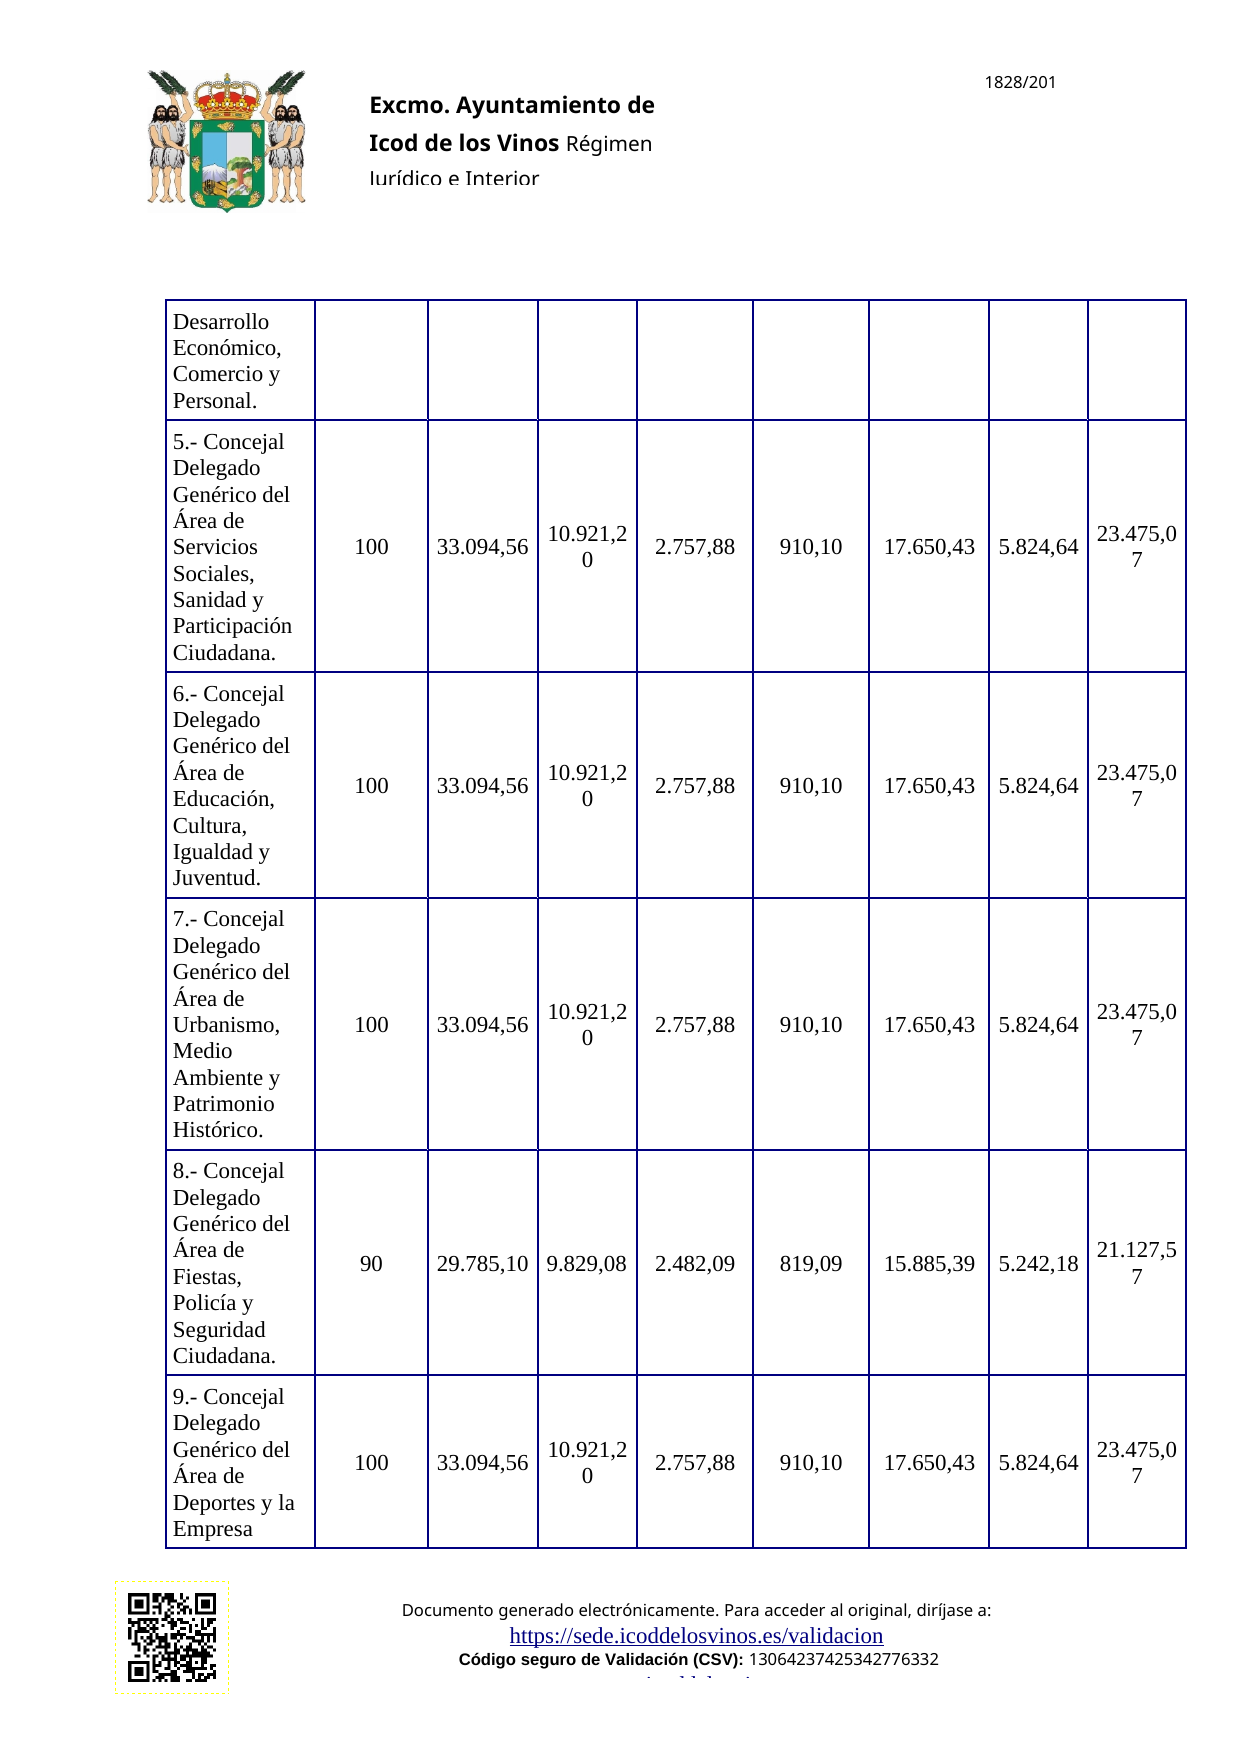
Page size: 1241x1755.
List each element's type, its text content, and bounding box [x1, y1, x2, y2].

table_header [539, 301, 636, 419]
table_cell 5.824,64 [990, 1376, 1087, 1547]
table_cell 33.094,56 [429, 673, 537, 897]
table_cell 9.- Concejal Delegado Genérico del Área de Deportes y la Empresa [167, 1376, 314, 1547]
table_header [990, 301, 1087, 419]
table_cell 100 [316, 899, 427, 1148]
table_cell 10.921,2 0 [539, 673, 636, 897]
table_cell 17.650,43 [870, 673, 988, 897]
table_header [316, 301, 427, 419]
table_cell 910,10 [754, 899, 868, 1148]
table_cell 910,10 [754, 421, 868, 671]
table_cell 10.921,2 0 [539, 421, 636, 671]
table_cell 10.921,2 0 [539, 1376, 636, 1547]
table_cell 17.650,43 [870, 1376, 988, 1547]
table_cell 2.757,88 [638, 673, 752, 897]
table_cell 23.475,0 7 [1089, 1376, 1185, 1547]
table_cell 5.824,64 [990, 673, 1087, 897]
table_cell 23.475,0 7 [1089, 421, 1185, 671]
table_cell 5.- Concejal Delegado Genérico del Área de Servicios Sociales, Sanidad y Participación Ciudadana. [167, 421, 314, 671]
table_cell 23.475,0 7 [1089, 673, 1185, 897]
table_header [638, 301, 752, 419]
table_cell 23.475,0 7 [1089, 899, 1185, 1148]
table_cell 10.921,2 0 [539, 899, 636, 1148]
table_cell 6.- Concejal Delegado Genérico del Área de Educación, Cultura, Igualdad y Juventud. [167, 673, 314, 897]
table_cell 910,10 [754, 673, 868, 897]
table_cell 5.824,64 [990, 899, 1087, 1148]
table_cell 29.785,10 [429, 1151, 537, 1374]
table_cell 5.242,18 [990, 1151, 1087, 1374]
table_cell 90 [316, 1151, 427, 1374]
table_cell 21.127,5 7 [1089, 1151, 1185, 1374]
table_cell 2.757,88 [638, 899, 752, 1148]
table_cell 7.- Concejal Delegado Genérico del Área de Urbanismo, Medio Ambiente y Patrimonio Histórico. [167, 899, 314, 1148]
table_cell 100 [316, 421, 427, 671]
table_header [870, 301, 988, 419]
table_header [754, 301, 868, 419]
table_cell 910,10 [754, 1376, 868, 1547]
table_header [1089, 301, 1185, 419]
table_cell 2.482,09 [638, 1151, 752, 1374]
table_cell 100 [316, 673, 427, 897]
table_cell 2.757,88 [638, 1376, 752, 1547]
table_cell 17.650,43 [870, 899, 988, 1148]
table_cell 17.650,43 [870, 421, 988, 671]
table_cell 33.094,56 [429, 421, 537, 671]
table_cell 2.757,88 [638, 421, 752, 671]
table_cell 5.824,64 [990, 421, 1087, 671]
table_cell 8.- Concejal Delegado Genérico del Área de Fiestas, Policía y Seguridad Ciudadana. [167, 1151, 314, 1374]
table_header Desarrollo Económico, Comercio y Personal. [167, 301, 314, 419]
table_cell 15.885,39 [870, 1151, 988, 1374]
picture [147, 70, 306, 213]
table_cell 9.829,08 [539, 1151, 636, 1374]
table_cell 33.094,56 [429, 899, 537, 1148]
table_cell 819,09 [754, 1151, 868, 1374]
table_cell 100 [316, 1376, 427, 1547]
picture [128, 1593, 216, 1682]
table_header [429, 301, 537, 419]
table_cell 33.094,56 [429, 1376, 537, 1547]
